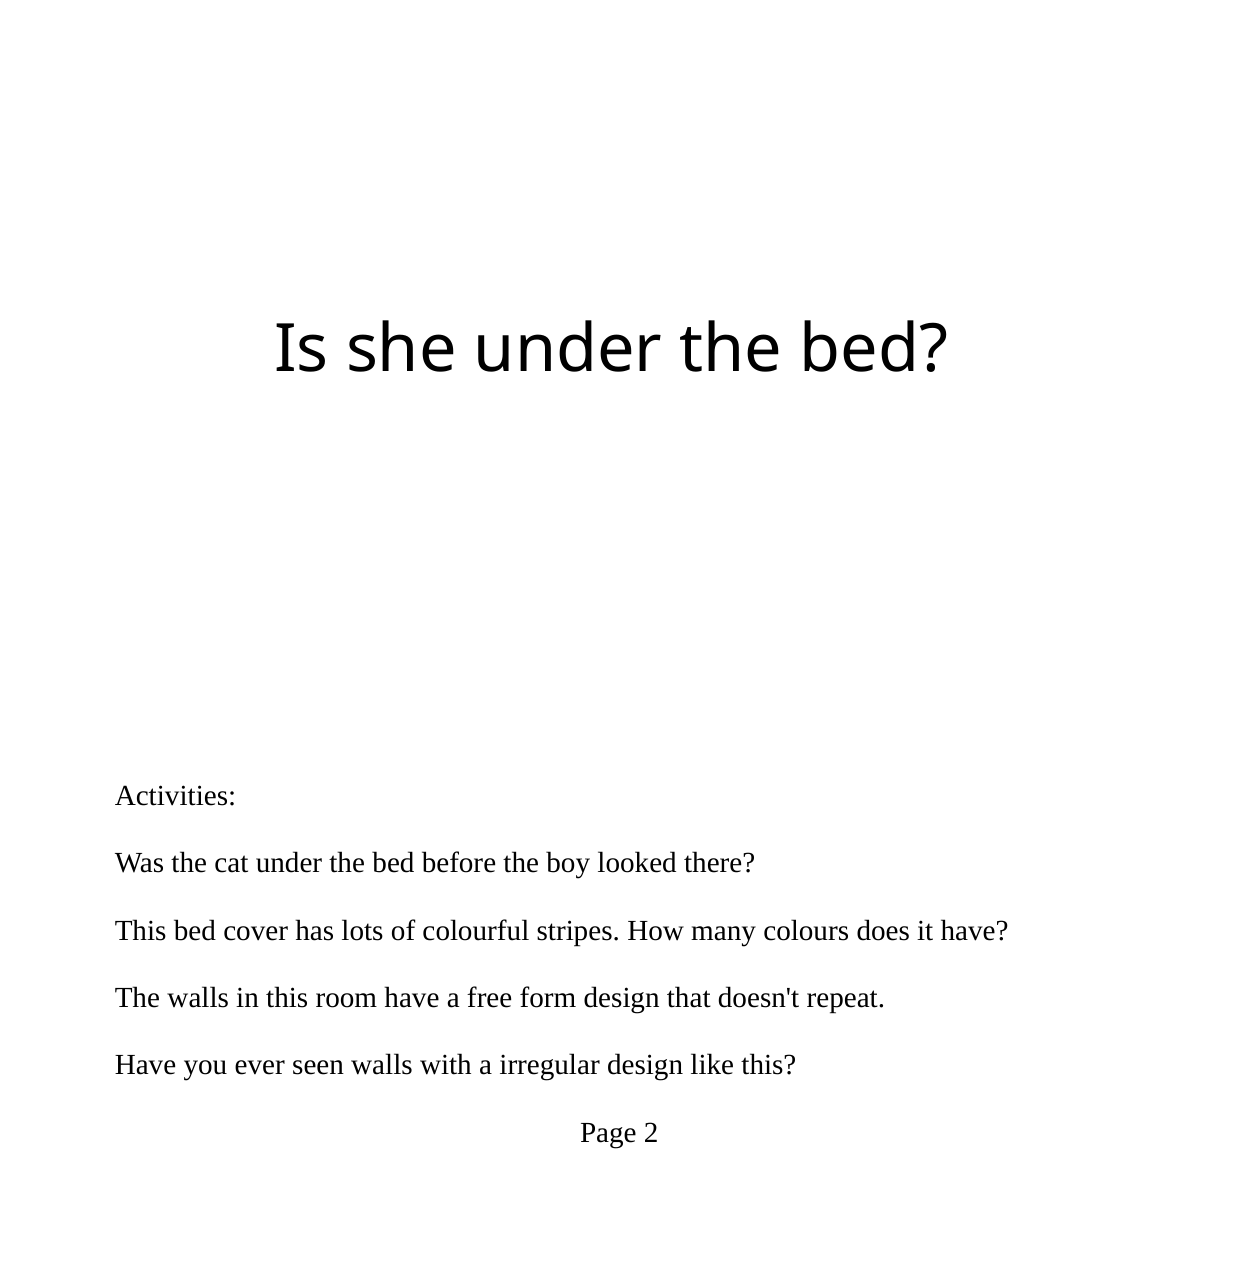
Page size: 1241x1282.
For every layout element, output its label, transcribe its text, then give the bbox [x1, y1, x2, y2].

text Is she under the bed? [118, 300, 1122, 391]
